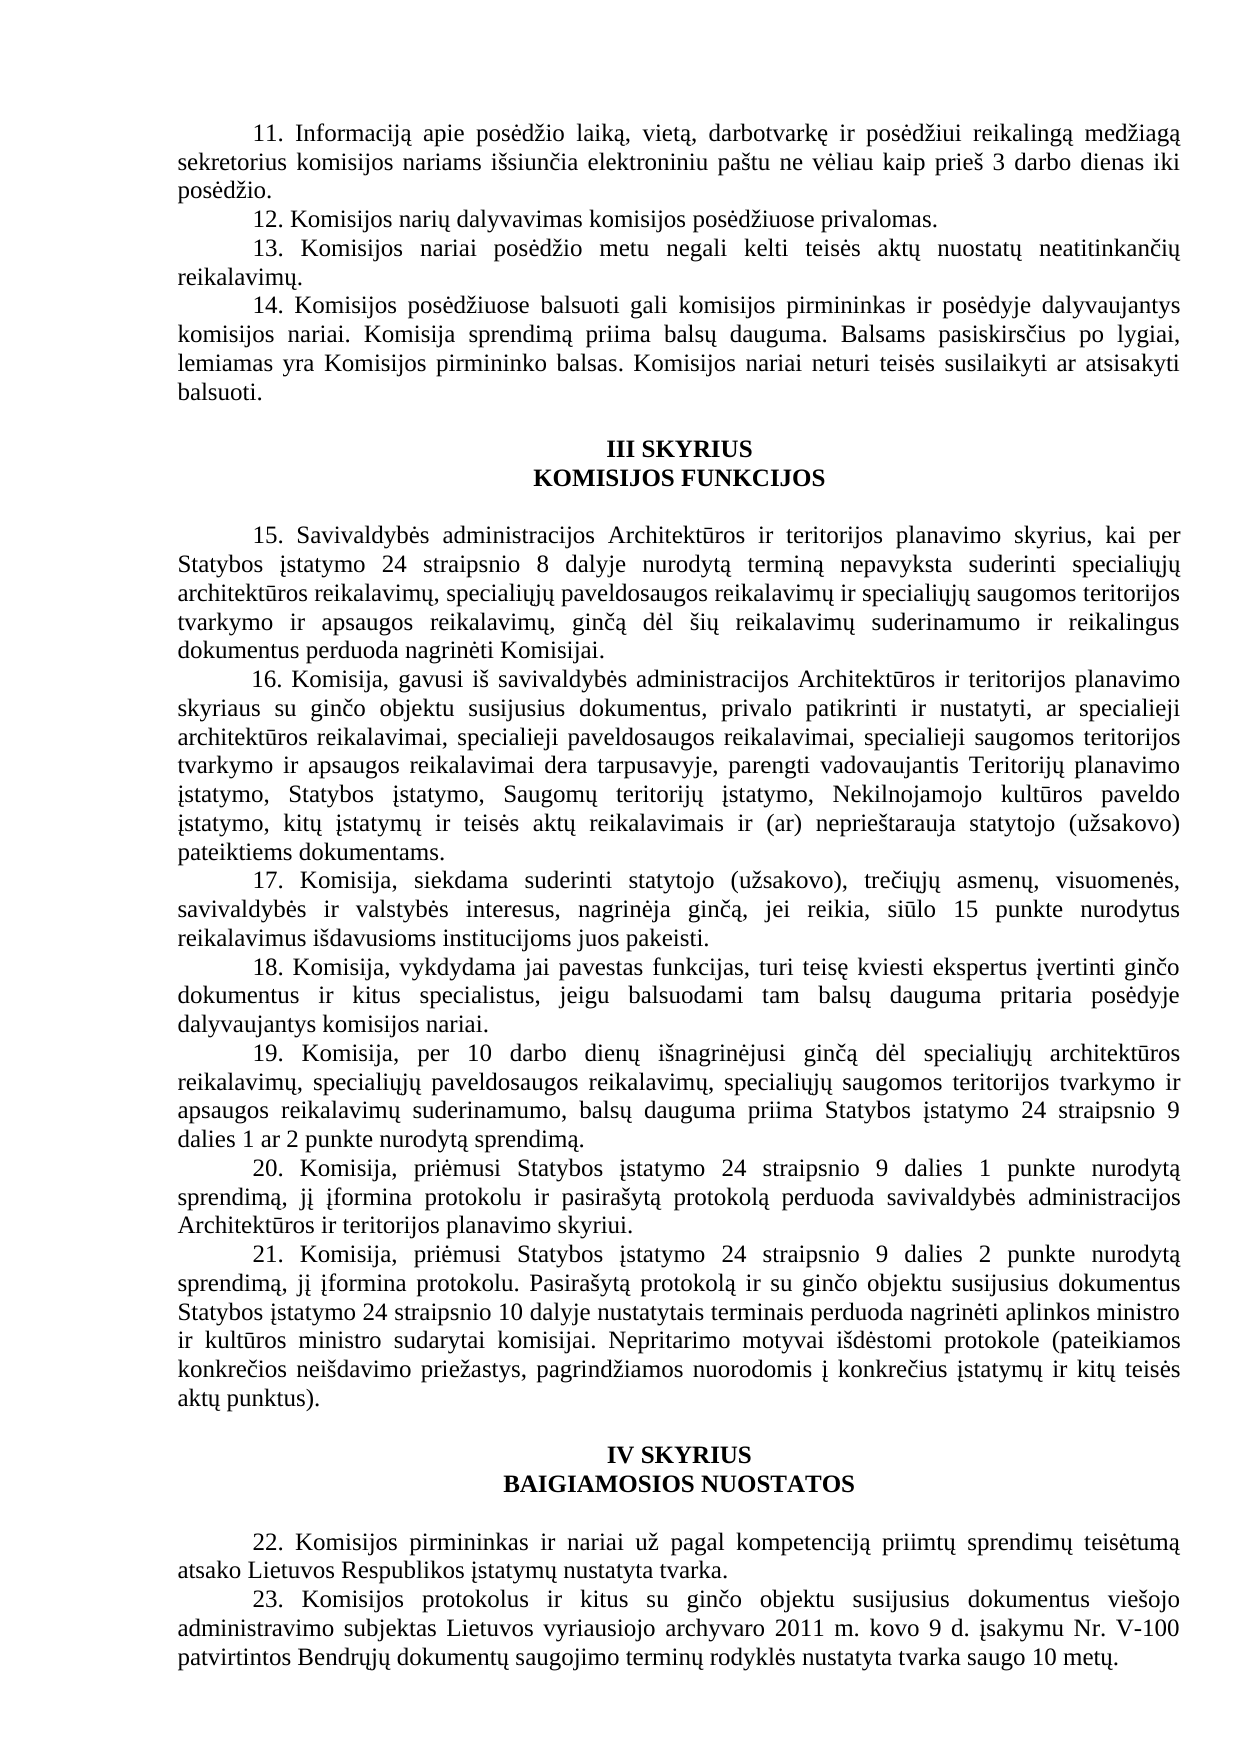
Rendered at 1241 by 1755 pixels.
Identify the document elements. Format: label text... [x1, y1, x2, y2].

text 18. Komisija, vykdydama jai pavestas funkcijas, turi teisę kviesti ekspertus įvertinti ginčo dokumentus ir kitus specialistus, jeigu balsuodami tam balsų dauguma pritaria posėdyje dalyvaujantys komisijos nariai. [177, 952, 1181, 1038]
text 20. Komisija, priėmusi Statybos įstatymo 24 straipsnio 9 dalies 1 punkte nurodytą sprendimą, jį įformina protokolu ir pasirašytą protokolą perduoda savivaldybės administracijos Architektūros ir teritorijos planavimo skyriui. [177, 1153, 1181, 1239]
text 16. Komisija, gavusi iš savivaldybės administracijos Architektūros ir teritorijos planavimo skyriaus su ginčo objektu susijusius dokumentus, privalo patikrinti ir nustatyti, ar specialieji architektūros reikalavimai, specialieji paveldosaugos reikalavimai, specialieji saugomos teritorijos tvarkymo ir apsaugos reikalavimai dera tarpusavyje, parengti vadovaujantis Teritorijų planavimo įstatymo, Statybos įstatymo, Saugomų teritorijų įstatymo, Nekilnojamojo kultūros paveldo įstatymo, kitų įstatymų ir teisės aktų reikalavimais ir (ar) neprieštarauja statytojo (užsakovo) pateiktiems dokumentams. [177, 664, 1181, 866]
text 21. Komisija, priėmusi Statybos įstatymo 24 straipsnio 9 dalies 2 punkte nurodytą sprendimą, jį įformina protokolu. Pasirašytą protokolą ir su ginčo objektu susijusius dokumentus Statybos įstatymo 24 straipsnio 10 dalyje nustatytais terminais perduoda nagrinėti aplinkos ministro ir kultūros ministro sudarytai komisijai. Nepritarimo motyvai išdėstomi protokole (pateikiamos konkrečios neišdavimo priežastys, pagrindžiamos nuorodomis į konkrečius įstatymų ir kitų teisės aktų punktus). [177, 1239, 1181, 1412]
text 15. Savivaldybės administracijos Architektūros ir teritorijos planavimo skyrius, kai per Statybos įstatymo 24 straipsnio 8 dalyje nurodytą terminą nepavyksta suderinti specialiųjų architektūros reikalavimų, specialiųjų paveldosaugos reikalavimų ir specialiųjų saugomos teritorijos tvarkymo ir apsaugos reikalavimų, ginčą dėl šių reikalavimų suderinamumo ir reikalingus dokumentus perduoda nagrinėti Komisijai. [177, 521, 1181, 664]
text 19. Komisija, per 10 darbo dienų išnagrinėjusi ginčą dėl specialiųjų architektūros reikalavimų, specialiųjų paveldosaugos reikalavimų, specialiųjų saugomos teritorijos tvarkymo ir apsaugos reikalavimų suderinamumo, balsų dauguma priima Statybos įstatymo 24 straipsnio 9 dalies 1 ar 2 punkte nurodytą sprendimą. [177, 1038, 1181, 1153]
text 13. Komisijos nariai posėdžio metu negali kelti teisės aktų nuostatų neatitinkančių reikalavimų. [177, 233, 1181, 291]
text 11. Informaciją apie posėdžio laiką, vietą, darbotvarkę ir posėdžiui reikalingą medžiagą sekretorius komisijos nariams išsiunčia elektroniniu paštu ne vėliau kaip prieš 3 darbo dienas iki posėdžio. [177, 118, 1181, 204]
text BAIGIAMOSIOS NUOSTATOS [177, 1469, 1181, 1498]
text KOMISIJOS FUNKCIJOS [177, 463, 1181, 492]
text 22. Komisijos pirmininkas ir nariai už pagal kompetenciją priimtų sprendimų teisėtumą atsako Lietuvos Respublikos įstatymų nustatyta tvarka. [177, 1527, 1181, 1584]
text 14. Komisijos posėdžiuose balsuoti gali komisijos pirmininkas ir posėdyje dalyvaujantys komisijos nariai. Komisija sprendimą priima balsų dauguma. Balsams pasiskirsčius po lygiai, lemiamas yra Komisijos pirmininko balsas. Komisijos nariai neturi teisės susilaikyti ar atsisakyti balsuoti. [177, 291, 1181, 406]
text 23. Komisijos protokolus ir kitus su ginčo objektu susijusius dokumentus viešojo administravimo subjektas Lietuvos vyriausiojo archyvaro 2011 m. kovo 9 d. įsakymu Nr. V-100 patvirtintos Bendrųjų dokumentų saugojimo terminų rodyklės nustatyta tvarka saugo 10 metų. [177, 1584, 1181, 1671]
text III SKYRIUS [177, 434, 1181, 463]
text 12. Komisijos narių dalyvavimas komisijos posėdžiuose privalomas. [177, 204, 1181, 233]
text IV SKYRIUS [177, 1441, 1181, 1469]
text 17. Komisija, siekdama suderinti statytojo (užsakovo), trečiųjų asmenų, visuomenės, savivaldybės ir valstybės interesus, nagrinėja ginčą, jei reikia, siūlo 15 punkte nurodytus reikalavimus išdavusioms institucijoms juos pakeisti. [177, 866, 1181, 952]
